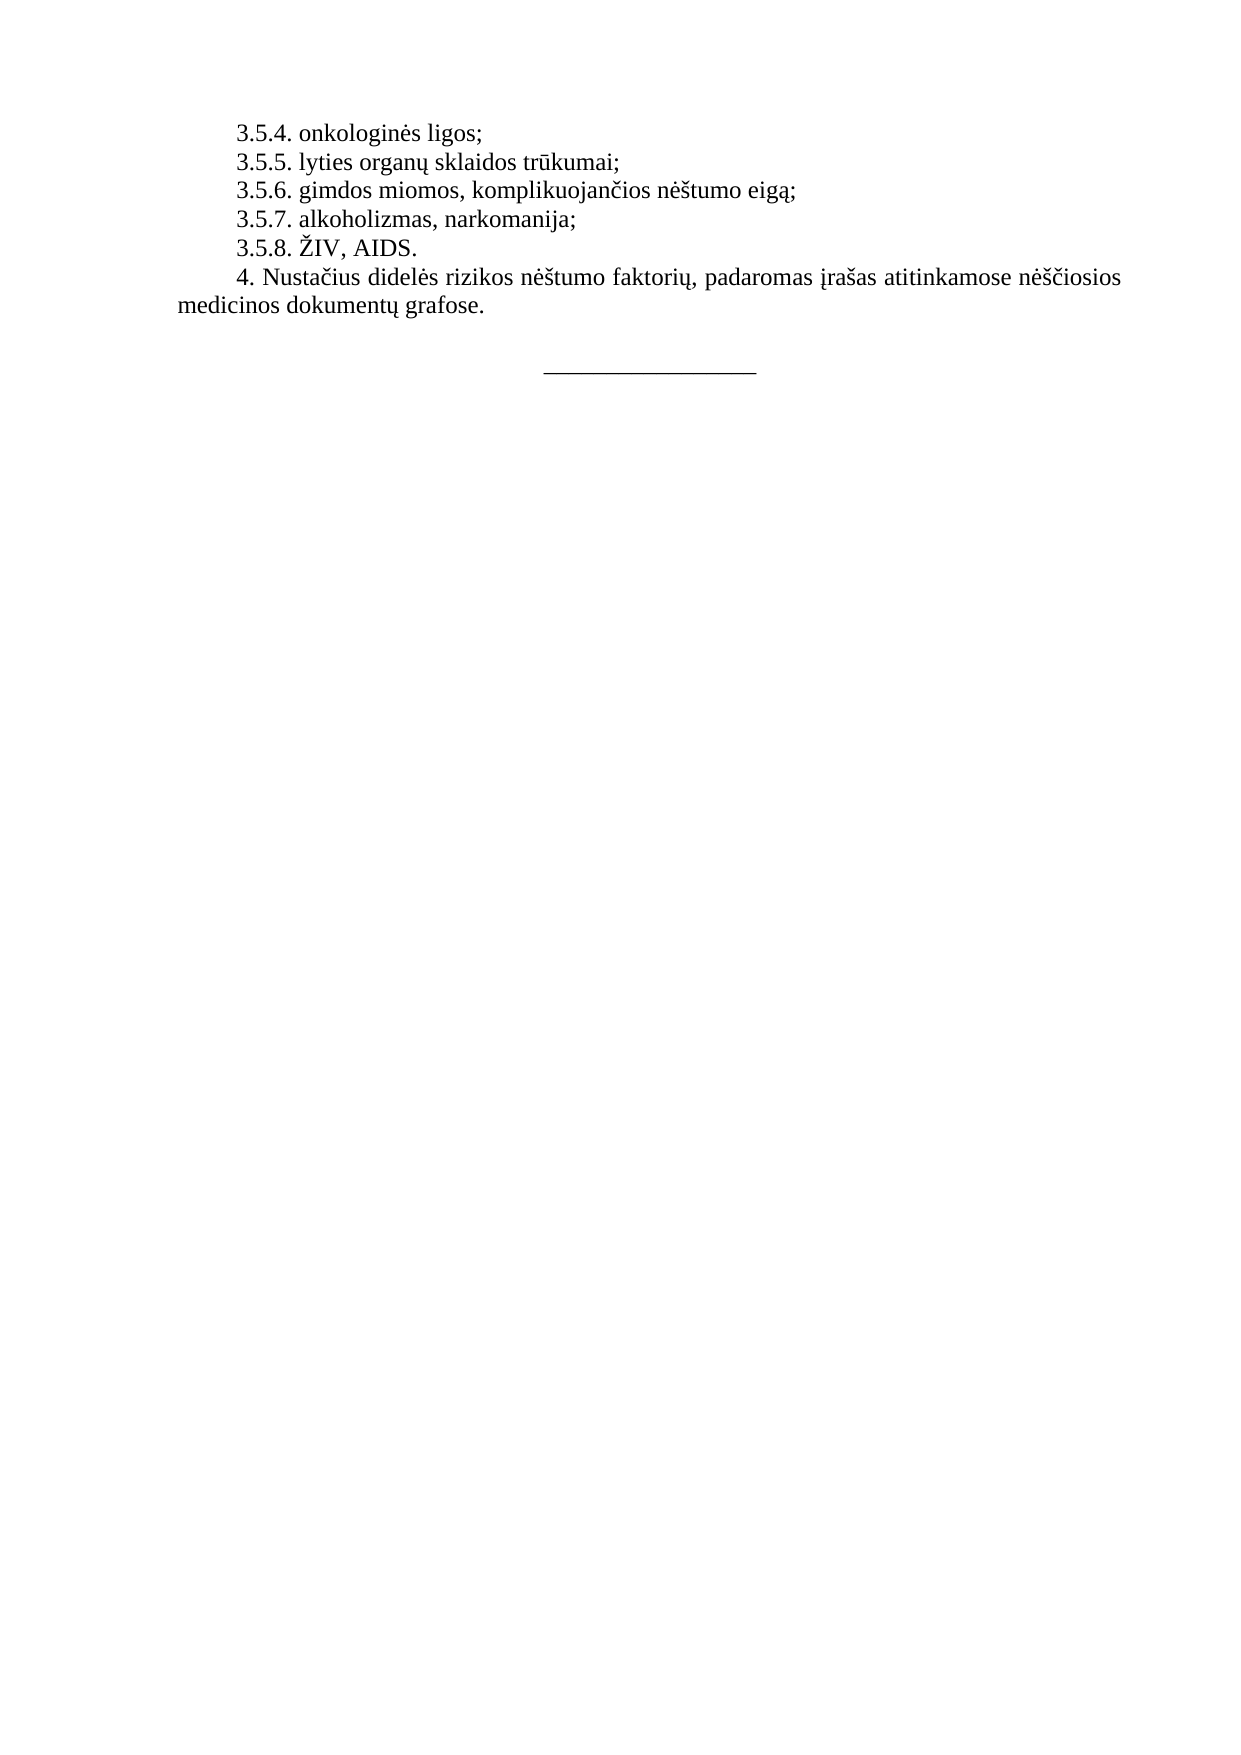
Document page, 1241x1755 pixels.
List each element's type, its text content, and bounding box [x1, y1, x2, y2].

text 3.5.5. lyties organų sklaidos trūkumai; [177, 147, 1122, 176]
text 3.5.4. onkologinės ligos; [177, 118, 1122, 147]
text 3.5.6. gimdos miomos, komplikuojančios nėštumo eigą; [177, 176, 1122, 204]
text 3.5.8. ŽIV, AIDS. [177, 233, 1122, 262]
text _________________ [177, 348, 1122, 377]
text 3.5.7. alkoholizmas, narkomanija; [177, 204, 1122, 233]
text 4. Nustačius didelės rizikos nėštumo faktorių, padaromas įrašas atitinkamose nėščiosios medicinos dokumentų grafose. [177, 262, 1122, 319]
